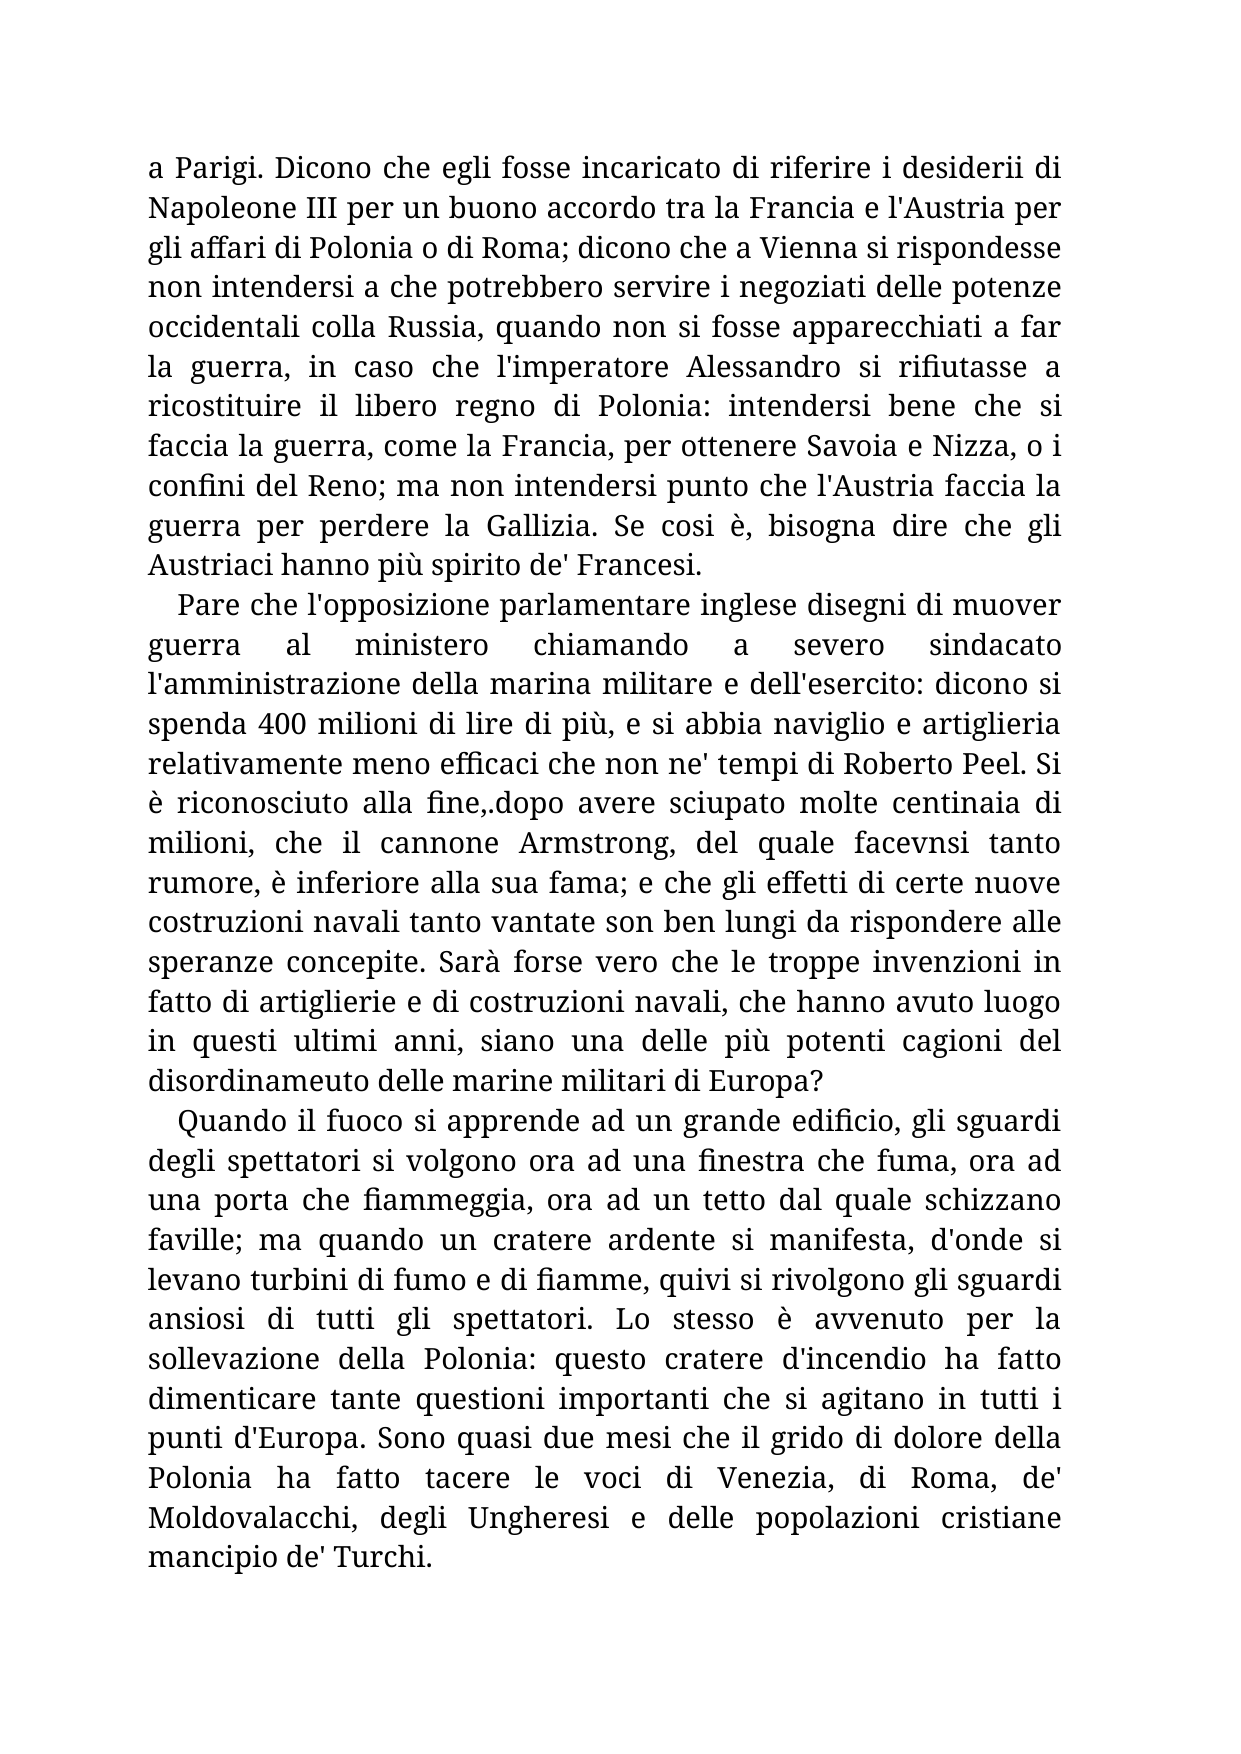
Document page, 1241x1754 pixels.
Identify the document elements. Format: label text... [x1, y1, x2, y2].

text a Parigi. Dicono che egli fosse incaricato di riferire i desiderii di Napoleone III per un buono accordo tra la Francia e l'Austria per gli affari di Polonia o di Roma; dicono che a Vienna si rispondesse non intendersi a che potrebbero servire i negoziati delle potenze occidentali colla Russia, quando non si fosse apparecchiati a far la guerra, in caso che l'imperatore Alessandro si rifiutasse a ricostituire il libero regno di Polonia: intendersi bene che si faccia la guerra, come la Francia, per ottenere Savoia e Nizza, o i confini del Reno; ma non intendersi punto che l'Austria faccia la guerra per perdere la Gallizia. Se cosi è, bisogna dire che gli Austriaci hanno più spirito de' Francesi. [148, 148, 1063, 584]
text Quando il fuoco si apprende ad un grande edificio, gli sguardi degli spettatori si volgono ora ad una finestra che fuma, ora ad una porta che fiammeggia, ora ad un tetto dal quale schizzano faville; ma quando un cratere ardente si manifesta, d'onde si levano turbini di fumo e di fiamme, quivi si rivolgono gli sguardi ansiosi di tutti gli spettatori. Lo stesso è avvenuto per la sollevazione della Polonia: questo cratere d'incendio ha fatto dimenticare tante questioni importanti che si agitano in tutti i punti d'Europa. Sono quasi due mesi che il grido di dolore della Polonia ha fatto tacere le voci di Venezia, di Roma, de' Moldovalacchi, degli Ungheresi e delle popolazioni cristiane mancipio de' Turchi. [148, 1100, 1063, 1576]
text Pare che l'opposizione parlamentare inglese disegni di muover guerra al ministero chiamando a severo sindacato l'amministrazione della marina militare e dell'esercito: dicono si spenda 400 milioni di lire di più, e si abbia naviglio e artiglieria relativamente meno efficaci che non ne' tempi di Roberto Peel. Si è riconosciuto alla fine,.dopo avere sciupato molte centinaia di milioni, che il cannone Armstrong, del quale facevnsi tanto rumore, è inferiore alla sua fama; e che gli effetti di certe nuove costruzioni navali tanto vantate son ben lungi da rispondere alle speranze concepite. Sarà forse vero che le troppe invenzioni in fatto di artiglierie e di costruzioni navali, che hanno avuto luogo in questi ultimi anni, siano una delle più potenti cagioni del disordinameuto delle marine militari di Europa? [148, 584, 1063, 1100]
